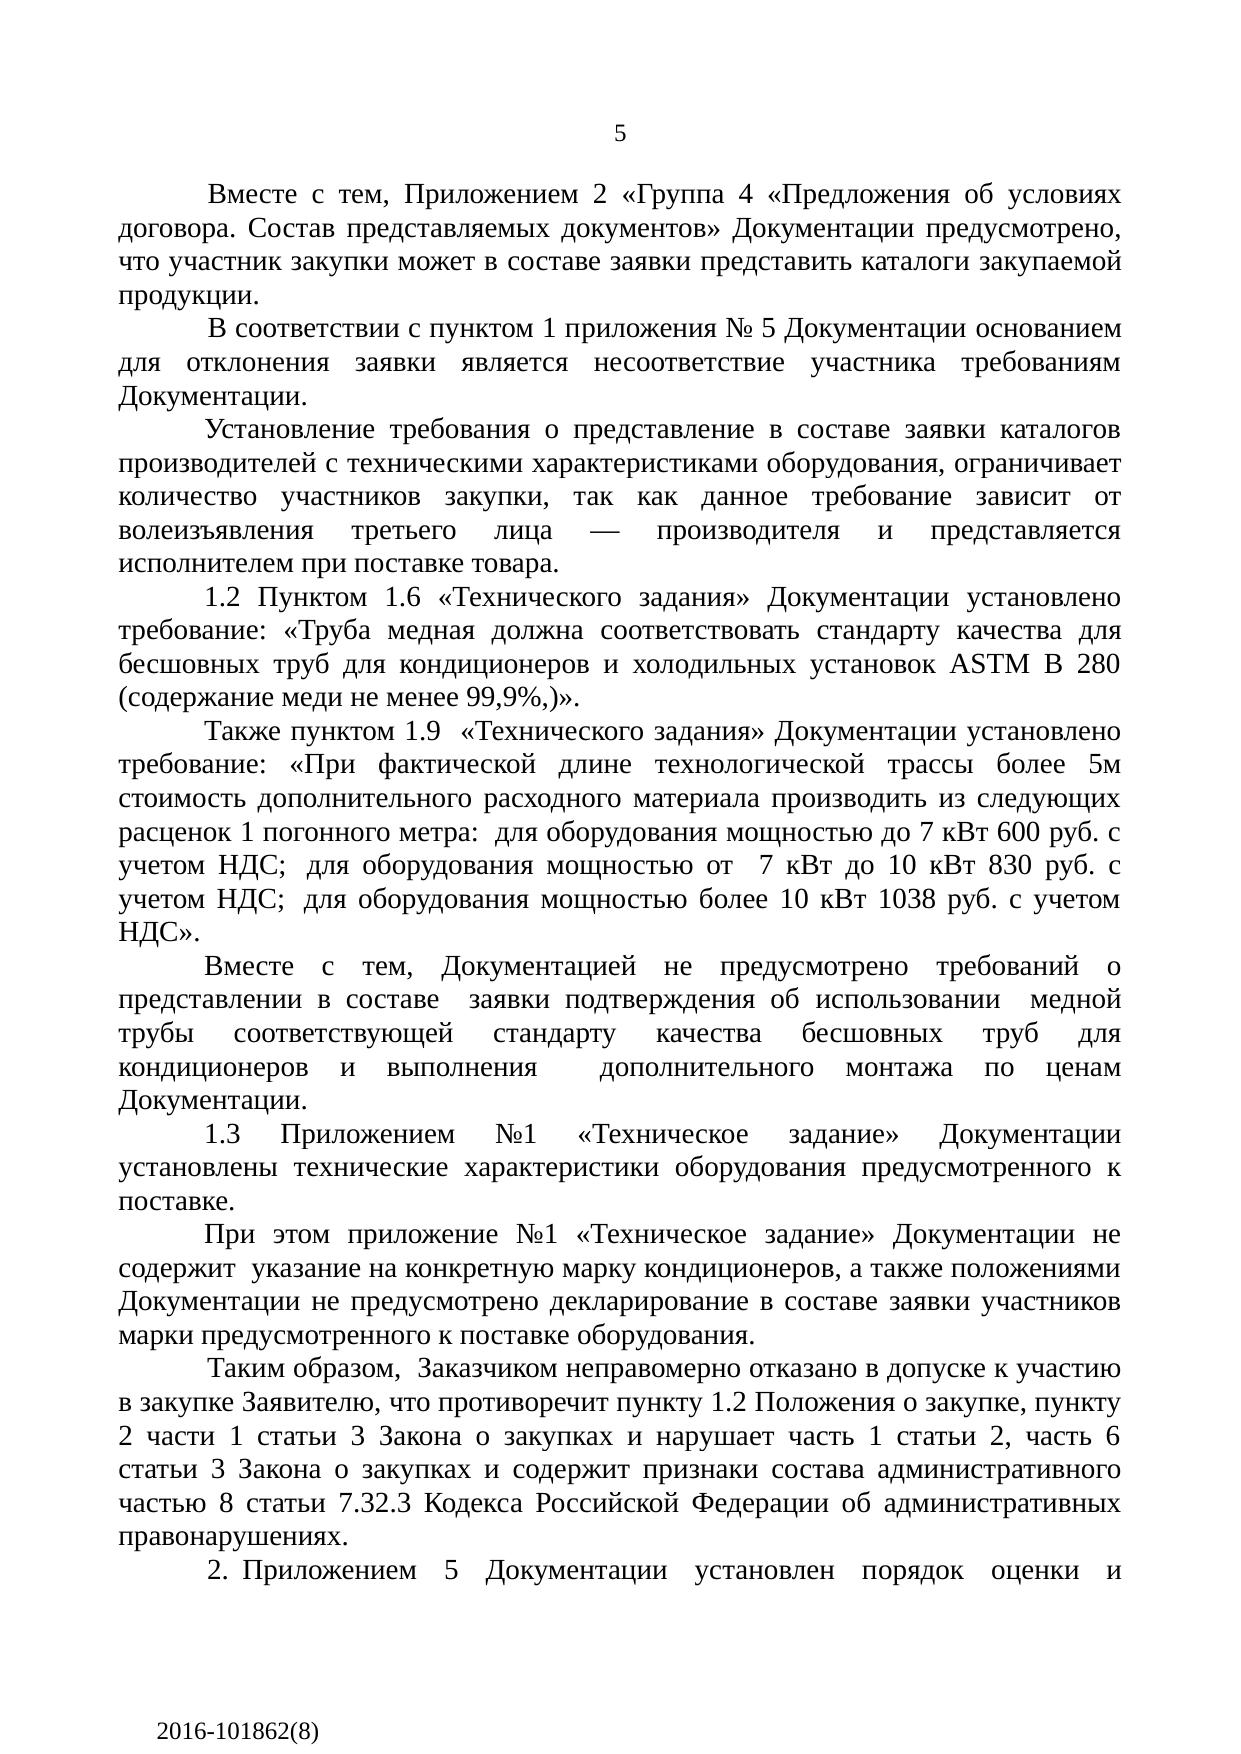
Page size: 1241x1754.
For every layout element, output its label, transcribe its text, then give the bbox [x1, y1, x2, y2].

text Установление требования о представление в составе заявки каталогов производителей с техническими характеристиками оборудования, ограничивает количество участников закупки, так как данное требование зависит от волеизъявления третьего лица — производителя и представляется исполнителем при поставке товара. [118, 411, 1122, 579]
text Вместе с тем, Документацией не предусмотрено требований о представлении в составе заявки подтверждения об использовании медной трубы соответствующей стандарту качества бесшовных труб для кондиционеров и выполнения дополнительного монтажа по ценам Документации. [118, 948, 1122, 1116]
text Вместе с тем, Приложением 2 «Группа 4 «Предложения об условиях договора. Состав представляемых документов» Документации предусмотрено, что участник закупки может в составе заявки представить каталоги закупаемой продукции. [118, 176, 1122, 311]
text Таким образом, Заказчиком неправомерно отказано в допуске к участию в закупке Заявителю, что противоречит пункту 1.2 Положения о закупке, пункту 2 части 1 статьи 3 Закона о закупках и нарушает часть 1 статьи 2, часть 6 статьи 3 Закона о закупках и содержит признаки состава административного частью 8 статьи 7.32.3 Кодекса Российской Федерации об административных правонарушениях. [118, 1351, 1122, 1552]
text При этом приложение №1 «Техническое задание» Документации не содержит указание на конкретную марку кондиционеров, а также положениями Документации не предусмотрено декларирование в составе заявки участников марки предусмотренного к поставке оборудования. [118, 1216, 1122, 1351]
text 1.2 Пунктом 1.6 «Технического задания» Документации установлено требование: «Труба медная должна соответствовать стандарту качества для бесшовных труб для кондиционеров и холодильных установок ASTM B 280 (содержание меди не менее 99,9%,)». [118, 579, 1122, 713]
text Также пунктом 1.9 «Технического задания» Документации установлено требование: «При фактической длине технологической трассы более 5м стоимость дополнительного расходного материала производить из следующих расценок 1 погонного метра: для оборудования мощностью до 7 кВт 600 руб. с учетом НДС; для оборудования мощностью от 7 кВт до 10 кВт 830 руб. с учетом НДС; для оборудования мощностью более 10 кВт 1038 руб. с учетом НДС». [118, 713, 1122, 948]
text В соответствии с пунктом 1 приложения № 5 Документации основанием для отклонения заявки является несоответствие участника требованиям Документации. [118, 311, 1122, 411]
list Приложением 5 Документации установлен порядок оценки и [118, 1552, 1122, 1585]
text 1.3 Приложением №1 «Техническое задание» Документации установлены технические характеристики оборудования предусмотренного к поставке. [118, 1116, 1122, 1216]
